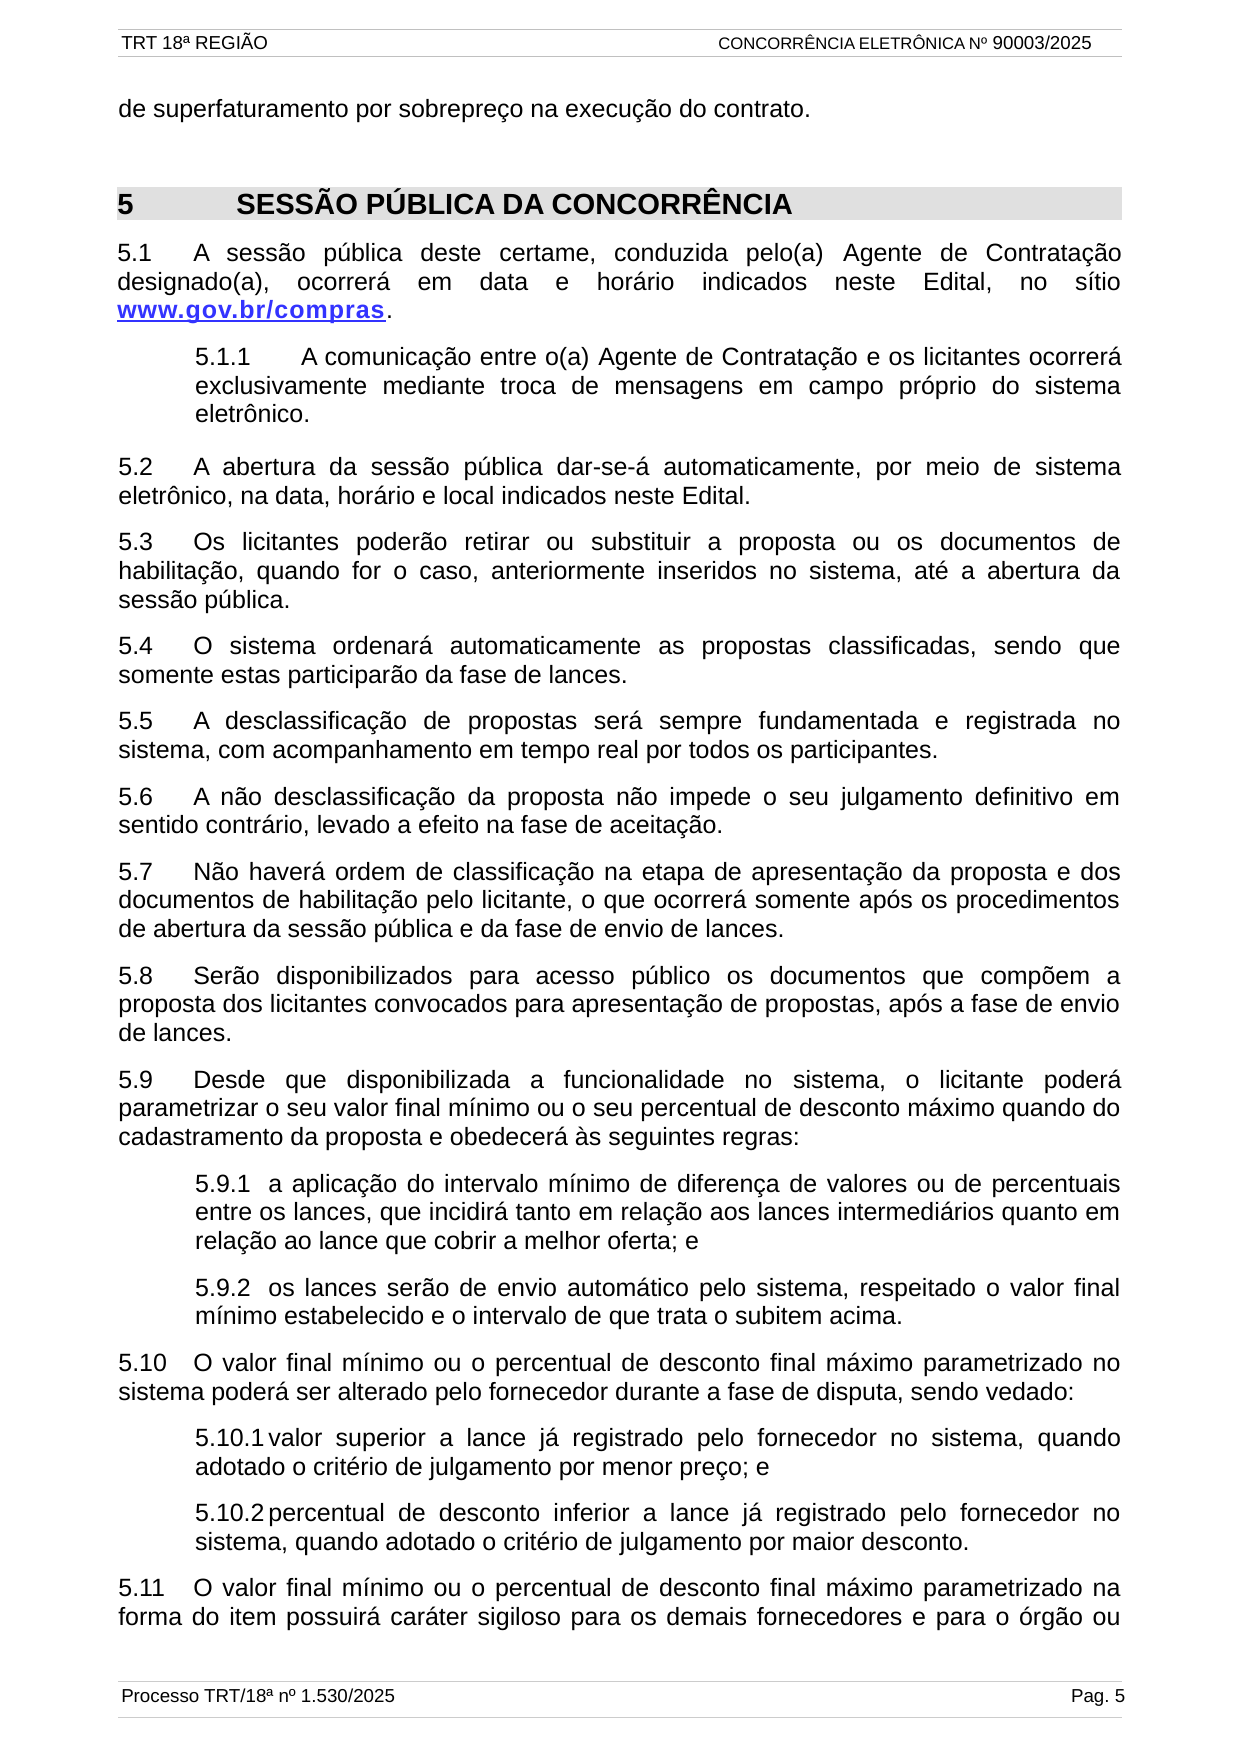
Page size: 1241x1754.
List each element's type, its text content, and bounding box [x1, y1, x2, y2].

text 5.6 A não desclassificação da proposta não impede o seu julgamento definitivo em sentido contrário, levado a efeito na fase de aceitação. [118, 781, 1122, 839]
text 5.10 O valor final mínimo ou o percentual de desconto final máximo parametrizado no sistema poderá ser alterado pelo fornecedor durante a fase de disputa, sendo vedado: [118, 1348, 1122, 1405]
text 5.1.1 A comunicação entre o(a) Agente de Contratação e os licitantes ocorrerá exclusivamente mediante troca de mensagens em campo próprio do sistema eletrônico. [195, 342, 1122, 428]
text 5.8 Serão disponibilizados para acesso público os documentos que compõem a proposta dos licitantes convocados para apresentação de propostas, após a fase de envio de lances. [118, 961, 1122, 1047]
text 5.5 A desclassificação de propostas será sempre fundamentada e registrada no sistema, com acompanhamento em tempo real por todos os participantes. [118, 706, 1122, 764]
text 5.9.1 a aplicação do intervalo mínimo de diferença de valores ou de percentuais entre os lances, que incidirá tanto em relação aos lances intermediários quanto em relação ao lance que cobrir a melhor oferta; e [195, 1168, 1122, 1255]
text 5.4 O sistema ordenará automaticamente as propostas classificadas, sendo que somente estas participarão da fase de lances. [118, 631, 1122, 688]
text 5.7 Não haverá ordem de classificação na etapa de apresentação da proposta e dos documentos de habilitação pelo licitante, o que ocorrerá somente após os procedimentos de abertura da sessão pública e da fase de envio de lances. [118, 857, 1122, 943]
text 5.10.1 valor superior a lance já registrado pelo fornecedor no sistema, quando adotado o critério de julgamento por menor preço; e [195, 1423, 1122, 1480]
text 5.9.2 os lances serão de envio automático pelo sistema, respeitado o valor final mínimo estabelecido e o intervalo de que trata o subitem acima. [195, 1272, 1122, 1330]
text 5.1 A sessão pública deste certame, conduzida pelo(a) Agente de Contratação designado(a), ocorrerá em data e horário indicados neste Edital, no sítio www.gov.br/compras. [117, 238, 1122, 324]
text 5.11 O valor final mínimo ou o percentual de desconto final máximo parametrizado na forma do item possuirá caráter sigiloso para os demais fornecedores e para o órgão ou [118, 1573, 1122, 1631]
text 5 SESSÃO PÚBLICA DA CONCORRÊNCIA [117, 187, 1122, 220]
text 5.9 Desde que disponibilizada a funcionalidade no sistema, o licitante poderá parametrizar o seu valor final mínimo ou o seu percentual de desconto máximo quando do cadastramento da proposta e obedecerá às seguintes regras: [118, 1064, 1122, 1151]
text 5.2 A abertura da sessão pública dar-se-á automaticamente, por meio de sistema eletrônico, na data, horário e local indicados neste Edital. [118, 452, 1122, 509]
text 5.3 Os licitantes poderão retirar ou substituir a proposta ou os documentos de habilitação, quando for o caso, anteriormente inseridos no sistema, até a abertura da sessão pública. [118, 527, 1122, 613]
text de superfaturamento por sobrepreço na execução do contrato. [118, 94, 1122, 123]
text 5.10.2 percentual de desconto inferior a lance já registrado pelo fornecedor no sistema, quando adotado o critério de julgamento por maior desconto. [195, 1498, 1122, 1556]
